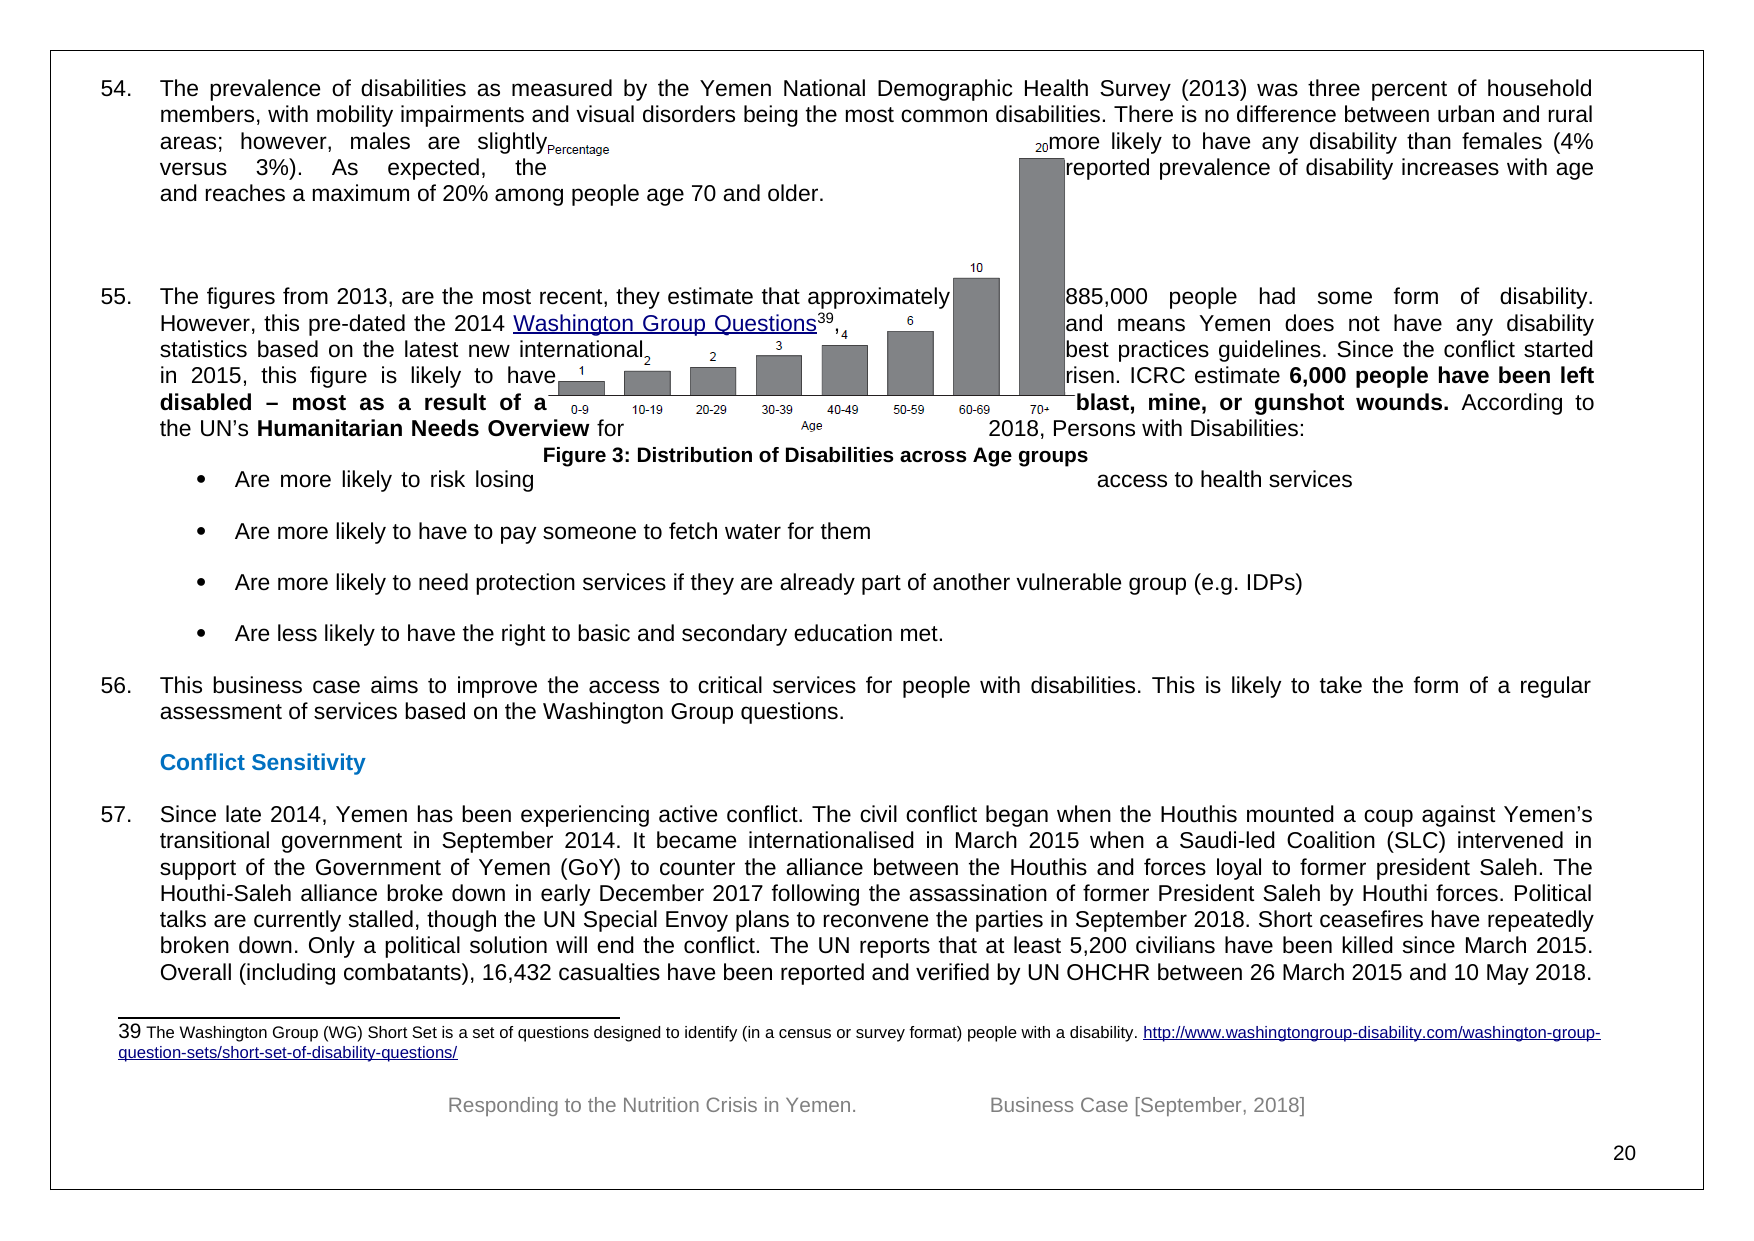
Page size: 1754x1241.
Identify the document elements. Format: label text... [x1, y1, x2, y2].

list Are more likely to need protection services if they are already part of another vulnerable group (e.g. IDPs) [197, 569, 1594, 595]
list Are more likely to have to pay someone to fetch water for them [197, 518, 1594, 544]
list The Washington Group (WG) Short Set is a set of questions designed to identify (in a census or survey format) people with a disability. http://www.washingtongroup-disability.com/washington-group-question-sets/short-set-of-disability-questions/ [118, 1018, 1636, 1062]
text Conflict Sensitivity [159, 749, 1594, 776]
list Are less likely to have the right to basic and secondary education met. [197, 620, 1594, 647]
list This business case aims to improve the access to critical services for people with disabilities. This is likely to take the form of a regular assessment of services based on the Washington Group questions. [100, 672, 1594, 724]
list Since late 2014, Yemen has been experiencing active conflict. The civil conflict began when the Houthis mounted a coup against Yemen’s transitional government in September 2014. It became internationalised in March 2015 when a Saudi-led Coalition (SLC) intervened in support of the Government of Yemen (GoY) to counter the alliance between the Houthis and forces loyal to former president Saleh. The Houthi-Saleh alliance broke down in early December 2017 following the assassination of former President Saleh by Houthi forces. Political talks are currently stalled, though the UN Special Envoy plans to reconvene the parties in September 2018. Short ceasefires have repeatedly broken down. Only a political solution will end the conflict. The UN reports that at least 5,200 civilians have been killed since March 2015. Overall (including combatants), 16,432 casualties have been reported and verified by UN OHCHR between 26 March 2015 and 10 May 2018. [100, 801, 1594, 985]
list The figures from 2013, are the most recent, they estimate that approximately 885,000 people had some form of disability. However, this pre-dated the 2014 Washington Group Questions, and means Yemen does not have any disability statistics based on the latest new international best practices guidelines. Since the conflict started in 2015, this figure is likely to have risen. ICRC estimate 6,000 people have been left disabled – most as a result of a blast, mine, or gunshot wounds. According to the UN’s Humanitarian Needs Overview for 2018, Persons with Disabilities: [100, 283, 1594, 441]
list The prevalence of disabilities as measured by the Yemen National Demographic Health Survey (2013) was three percent of household members, with mobility impairments and visual disorders being the most common disabilities. There is no difference between urban and rural areas; however, males are slightly more likely to have any disability than females (4% versus 3%). As expected, the reported prevalence of disability increases with age and reaches a maximum of 20% among people age 70 and older. [100, 75, 1594, 207]
list Figure 3: Distribution of Disabilities across Age groups [535, 443, 1097, 467]
list Are more likely to risk losing access to health services [197, 466, 1594, 493]
